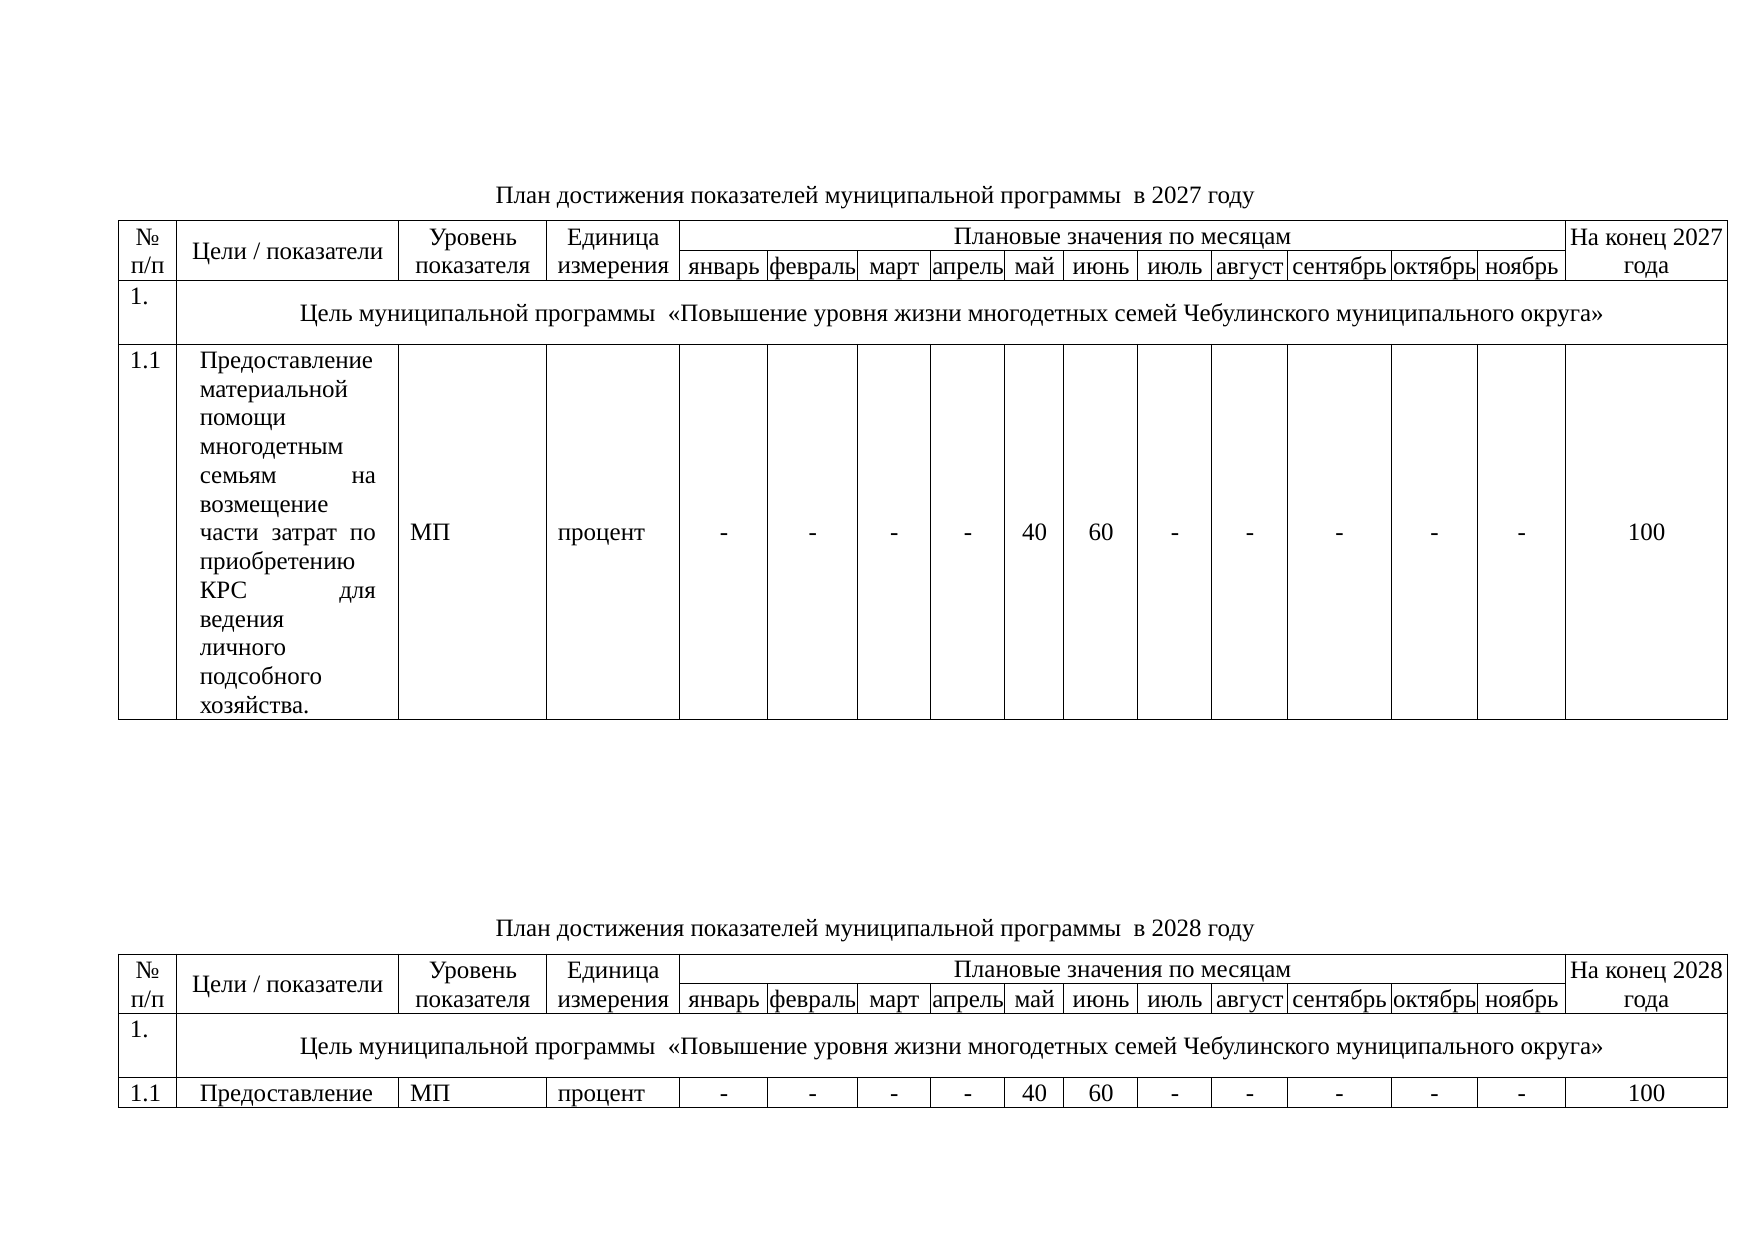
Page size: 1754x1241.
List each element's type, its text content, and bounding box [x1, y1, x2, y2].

table_cell - [1138, 345, 1211, 719]
table_cell 100 [1566, 345, 1727, 719]
table_cell - [757, 1078, 767, 1107]
table_cell 1.1 [119, 1078, 129, 1107]
table_cell - [680, 1078, 691, 1107]
table_cell Предоставление материальной помощи многодетным семьям на возмещение части затрат по приобретению КРС для ведения личного подсобного хозяйства. [376, 345, 398, 719]
table_cell - [931, 345, 1004, 719]
table_cell 40 [1053, 1078, 1063, 1107]
table_cell - [1138, 1078, 1149, 1107]
table_cell - [846, 1078, 857, 1107]
table_cell 60 [1064, 1078, 1075, 1107]
table_cell - [1276, 1078, 1287, 1107]
table_cell - [1380, 1078, 1391, 1107]
table_cell 100 [1716, 1078, 1727, 1107]
subtitle План достижения показателей муниципальной программы в 2028 году [118, 913, 1636, 942]
subtitle План достижения показателей муниципальной программы в 2027 году [118, 180, 1636, 209]
table_cell - [768, 1078, 779, 1107]
table_header № п/п [165, 955, 176, 1013]
table_cell Цель муниципальной программы «Повышение уровня жизни многодетных семей Чебулинского муниципального округа» [177, 1014, 1727, 1077]
table_cell МП [399, 1078, 410, 1107]
table_cell 60 [1127, 1078, 1137, 1107]
table_cell 1.1 [119, 345, 176, 719]
table_cell МП [399, 345, 546, 719]
table_cell - [858, 1078, 868, 1107]
table_cell процент [668, 1078, 679, 1107]
table_cell - [1392, 345, 1477, 719]
table_cell - [1200, 1078, 1211, 1107]
table_cell - [1466, 1078, 1477, 1107]
table_cell - [1478, 345, 1565, 719]
table_cell 40 [1005, 1078, 1016, 1107]
table_cell - [931, 1078, 942, 1107]
table_cell 60 [1064, 345, 1137, 719]
table_cell - [1288, 1078, 1299, 1107]
table_cell 40 [1005, 345, 1063, 719]
table_cell процент [547, 345, 679, 719]
table_header Цели / показатели [177, 955, 398, 1013]
table_cell МП [535, 1078, 546, 1107]
table_header № п/п [119, 955, 129, 1013]
table_cell - [1212, 345, 1287, 719]
table_cell - [919, 1078, 930, 1107]
table_cell 1.1 [165, 1078, 176, 1107]
table_cell - [680, 345, 767, 719]
table_cell 1. [119, 281, 176, 344]
table_cell - [1554, 1078, 1565, 1107]
table_cell - [768, 345, 857, 719]
table_header Цели / показатели [177, 221, 398, 280]
table_cell - [1212, 1078, 1223, 1107]
table_cell процент [547, 1078, 558, 1107]
table_cell - [858, 345, 930, 719]
table_cell - [1392, 1078, 1402, 1107]
table_header № п/п [119, 221, 176, 280]
table_cell - [1478, 1078, 1489, 1107]
table_cell Цель муниципальной программы «Повышение уровня жизни многодетных семей Чебулинского муниципального округа» [177, 281, 1727, 344]
table_cell Предоставление материальной помощи многодетным семьям на возмещение части затрат по приобретению КРС для ведения личного подсобного хозяйства. [177, 345, 199, 719]
table_cell 100 [1566, 1078, 1576, 1107]
table_cell - [993, 1078, 1004, 1107]
table_cell - [1288, 345, 1391, 719]
table_cell 1. [119, 1014, 176, 1077]
